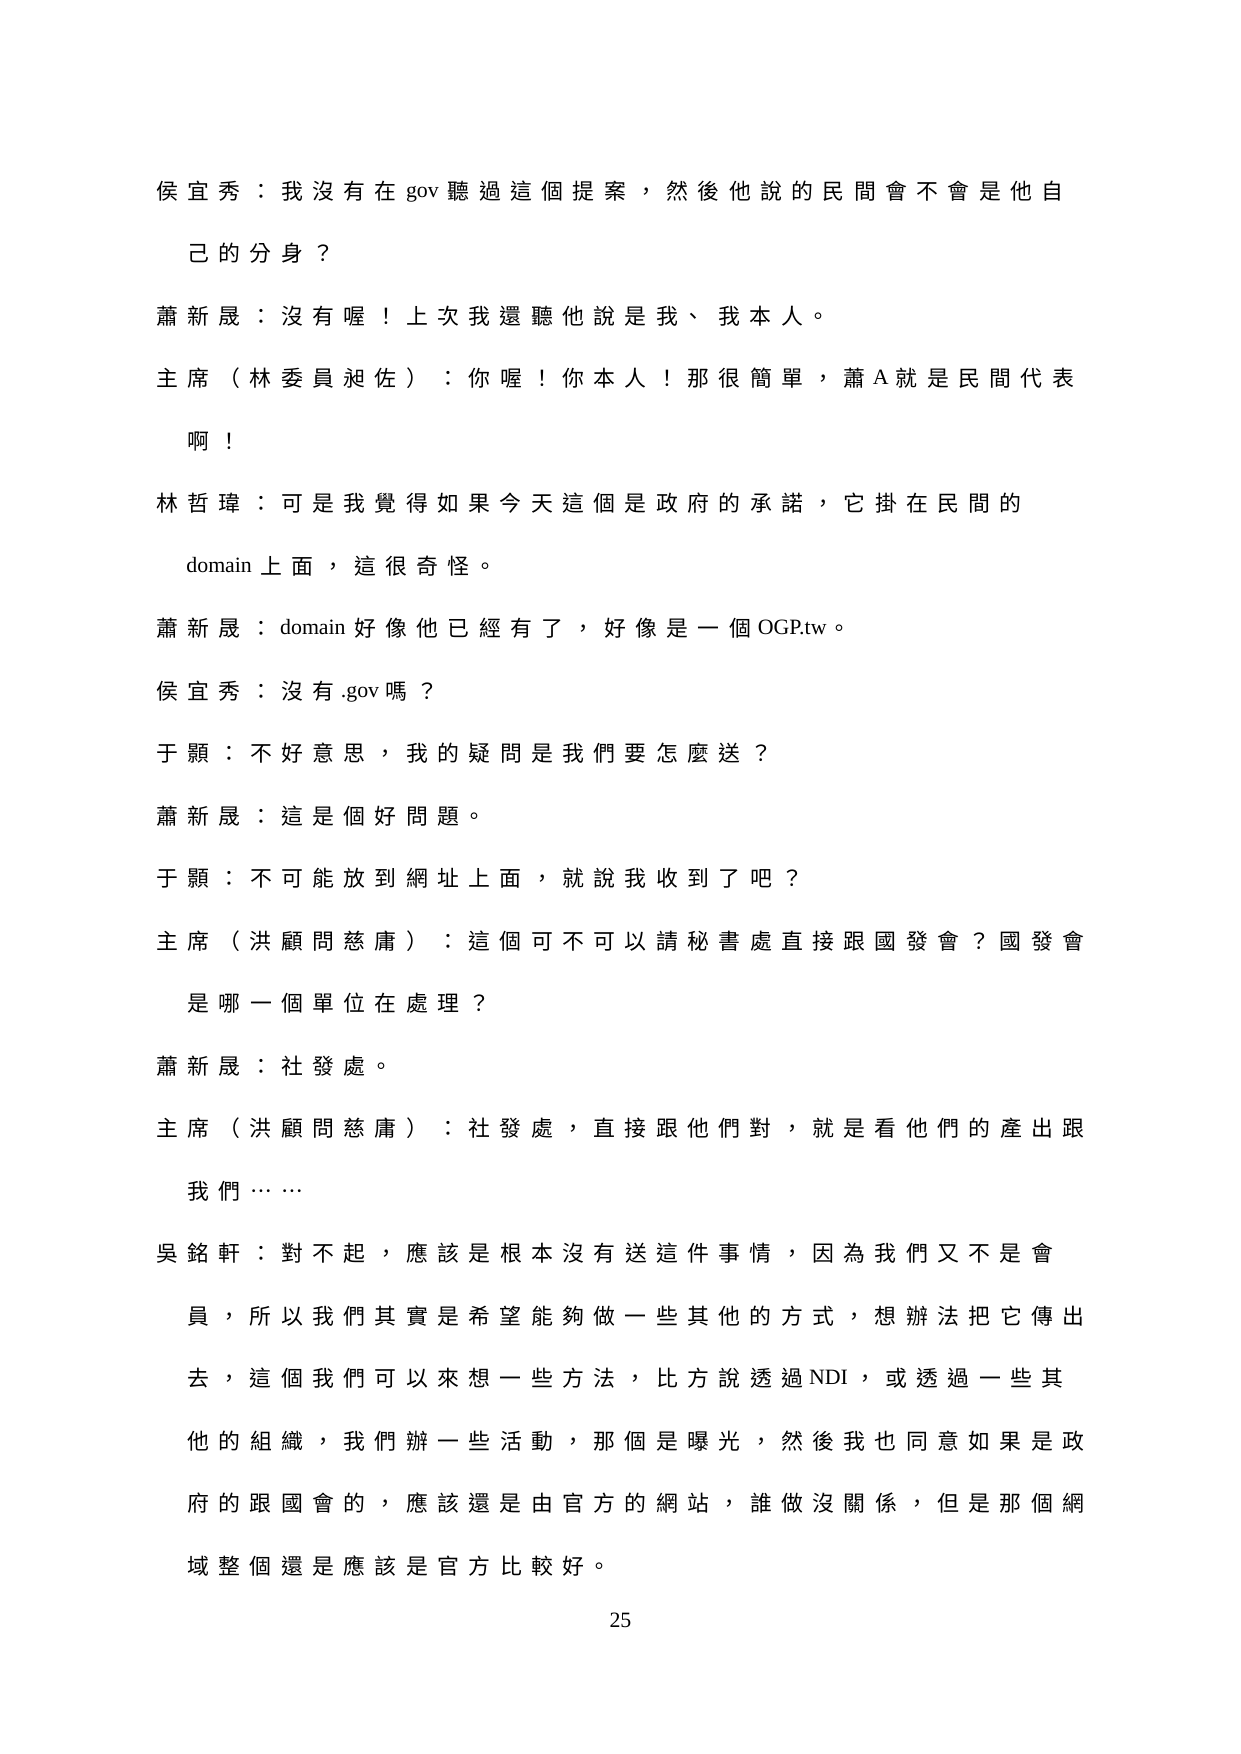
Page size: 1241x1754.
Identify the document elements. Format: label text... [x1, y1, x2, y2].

text 于顥：不好意思，我的疑問是我們要怎麼送？ [151, 721, 1089, 783]
text 吳銘軒：對不起，應該是根本沒有送這件事情，因為我們又不是會員，所以我們其實是希望能夠做一些其他的方式，想辦法把它傳出去，這個我們可以來想一些方法，比方說透過NDI，或透過一些其他的組織，我們辦一些活動，那個是曝光，然後我也同意如果是政府的跟國會的，應該還是由官方的網站，誰做沒關係，但是那個網域整個還是應該是官方比較好。 [151, 1221, 1089, 1596]
text 主席（洪顧問慈庸）：社發處，直接跟他們對，就是看他們的產出跟我們…… [151, 1096, 1089, 1221]
text 于顥：不可能放到網址上面，就說我收到了吧？ [151, 846, 1089, 908]
text 侯宜秀：我沒有在gov聽過這個提案，然後他說的民間會不會是他自己的分身？ [151, 158, 1089, 283]
text 林哲瑋：可是我覺得如果今天這個是政府的承諾，它掛在民間的domain上面，這很奇怪。 [151, 471, 1089, 596]
text 蕭新晟：domain好像他已經有了，好像是一個OGP.tw。 [151, 596, 1089, 658]
text 主席（林委員昶佐）：你喔！你本人！那很簡單，蕭A就是民間代表啊！ [151, 346, 1089, 471]
text 蕭新晟：沒有喔！上次我還聽他說是我、我本人。 [151, 283, 1089, 346]
text 蕭新晟：社發處。 [151, 1033, 1089, 1096]
text 侯宜秀：沒有.gov嗎？ [151, 658, 1089, 721]
text 蕭新晟：這是個好問題。 [151, 783, 1089, 846]
text 主席（洪顧問慈庸）：這個可不可以請秘書處直接跟國發會？國發會是哪一個單位在處理？ [151, 908, 1089, 1033]
